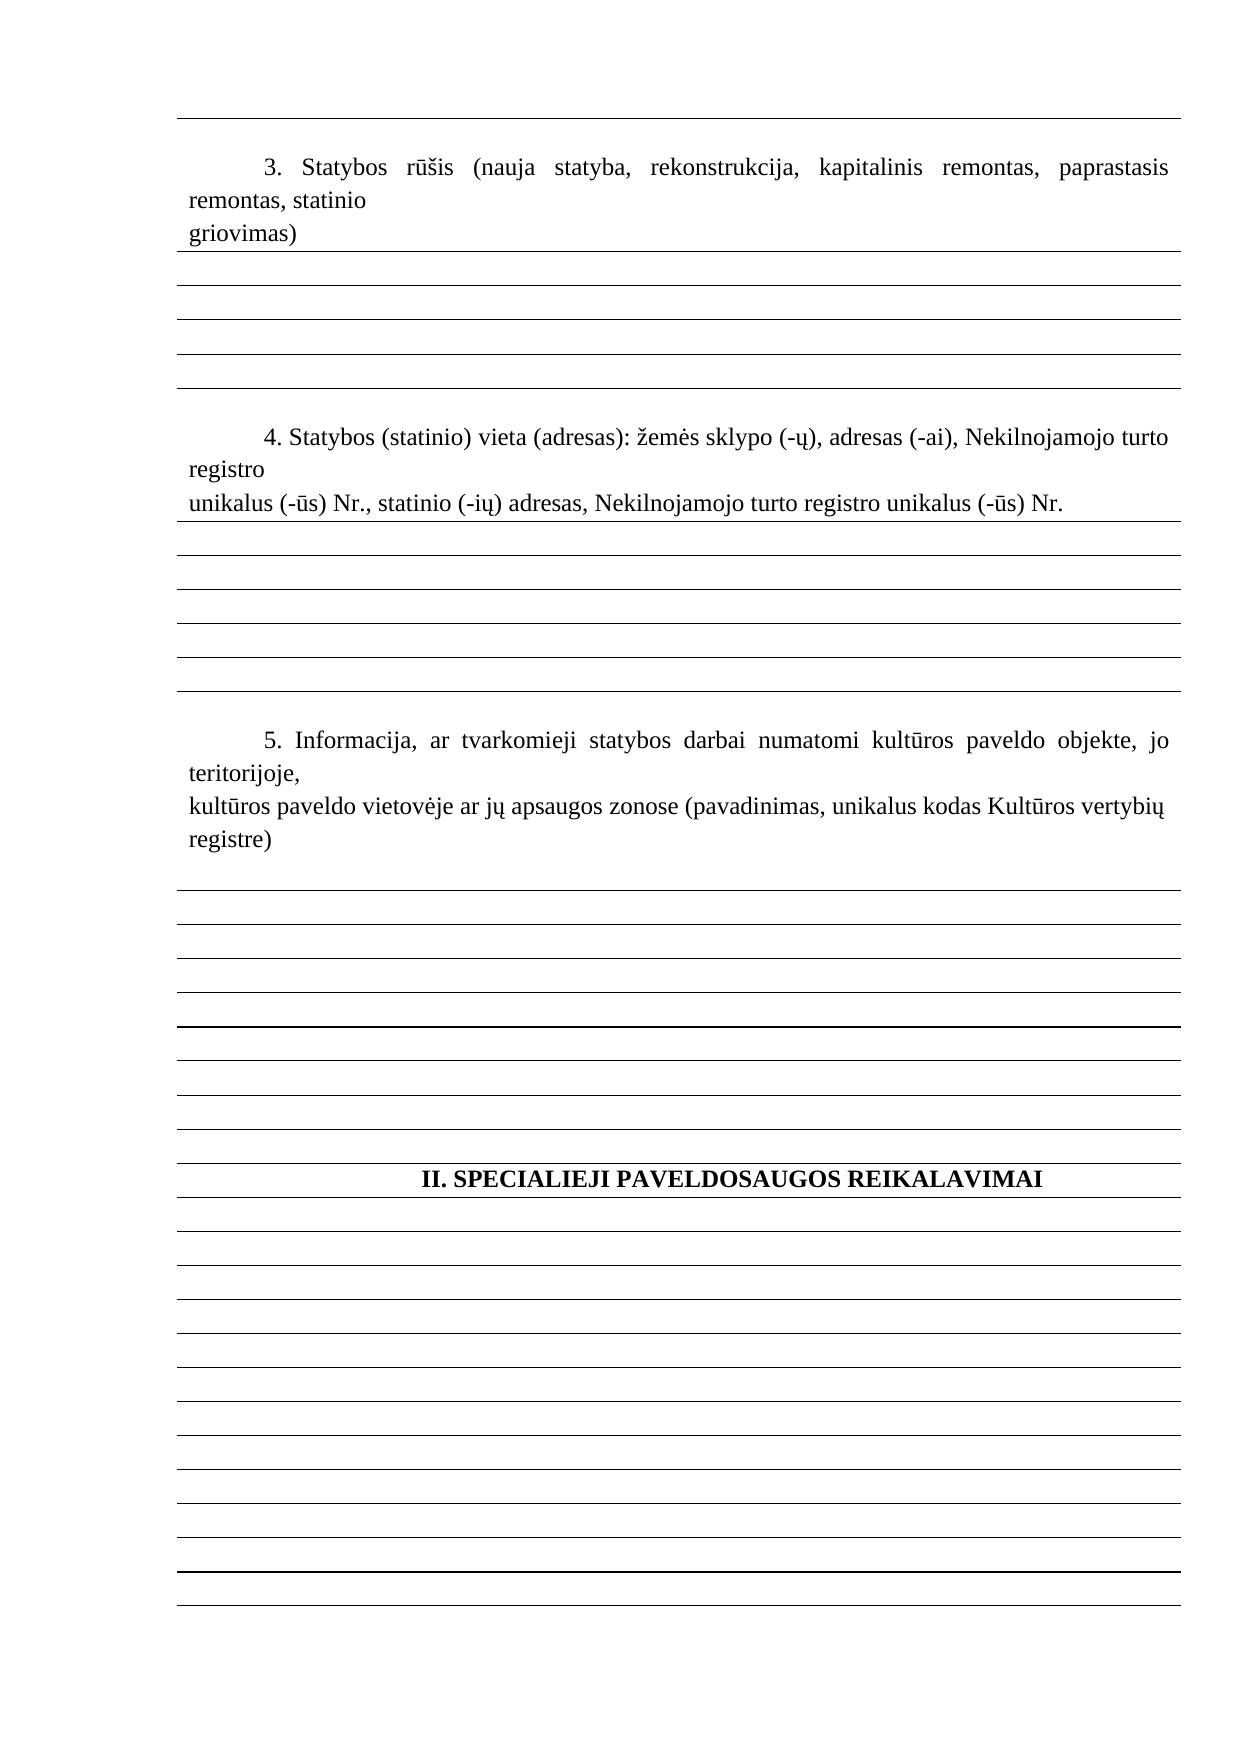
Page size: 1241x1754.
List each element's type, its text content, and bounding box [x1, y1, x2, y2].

table_cell [177, 959, 1181, 992]
table_cell [177, 1300, 1181, 1333]
table_cell [177, 692, 1181, 725]
table_cell 5. Informacija, ar tvarkomieji statybos darbai numatomi kultūros paveldo objekte, jo teritorijoje, [177, 725, 1181, 791]
table_cell [177, 1096, 1181, 1128]
table_cell [177, 1436, 1181, 1469]
table_cell [177, 891, 1181, 924]
table_cell [177, 522, 1181, 555]
table_cell [177, 925, 1181, 958]
table_cell [177, 1028, 1181, 1060]
table_cell 4. Statybos (statinio) vieta (adresas): žemės sklypo (-ų), adresas (-ai), Nekilnojamojo turto registro [177, 422, 1181, 488]
table_cell griovimas) [177, 218, 1181, 251]
table_cell [177, 1198, 1181, 1231]
table_cell 3. Statybos rūšis (nauja statyba, rekonstrukcija, kapitalinis remontas, paprastasis remontas, statinio [177, 152, 1181, 218]
table_cell [177, 590, 1181, 623]
table_cell [177, 1232, 1181, 1265]
table_cell [177, 993, 1181, 1026]
table_cell [177, 1368, 1181, 1401]
table_cell [177, 857, 1181, 890]
table_cell [177, 624, 1181, 657]
table_cell [177, 320, 1181, 353]
table_cell [177, 1266, 1181, 1299]
table_cell [177, 1061, 1181, 1094]
table_cell [177, 1538, 1181, 1571]
table_cell [177, 355, 1181, 387]
table_cell [177, 286, 1181, 319]
table_cell [177, 1504, 1181, 1537]
table_cell [177, 1402, 1181, 1435]
table_cell [177, 1470, 1181, 1503]
table_cell unikalus (-ūs) Nr., statinio (-ių) adresas, Nekilnojamojo turto registro unikalus (-ūs) Nr. [177, 488, 1181, 521]
table_cell [177, 1334, 1181, 1367]
table_cell [177, 556, 1181, 589]
table_cell [177, 389, 1181, 422]
table_cell kultūros paveldo vietovėje ar jų apsaugos zonose (pavadinimas, unikalus kodas Kultūros vertybių registre) [177, 791, 1181, 857]
table_cell [177, 1130, 1181, 1163]
table_cell [177, 119, 1181, 152]
table_cell [177, 252, 1181, 285]
table_cell [177, 1573, 1181, 1605]
table_cell II. SPECIALIEJI PAVELDOSAUGOS REIKALAVIMAI [177, 1164, 1181, 1197]
table_cell [177, 658, 1181, 691]
